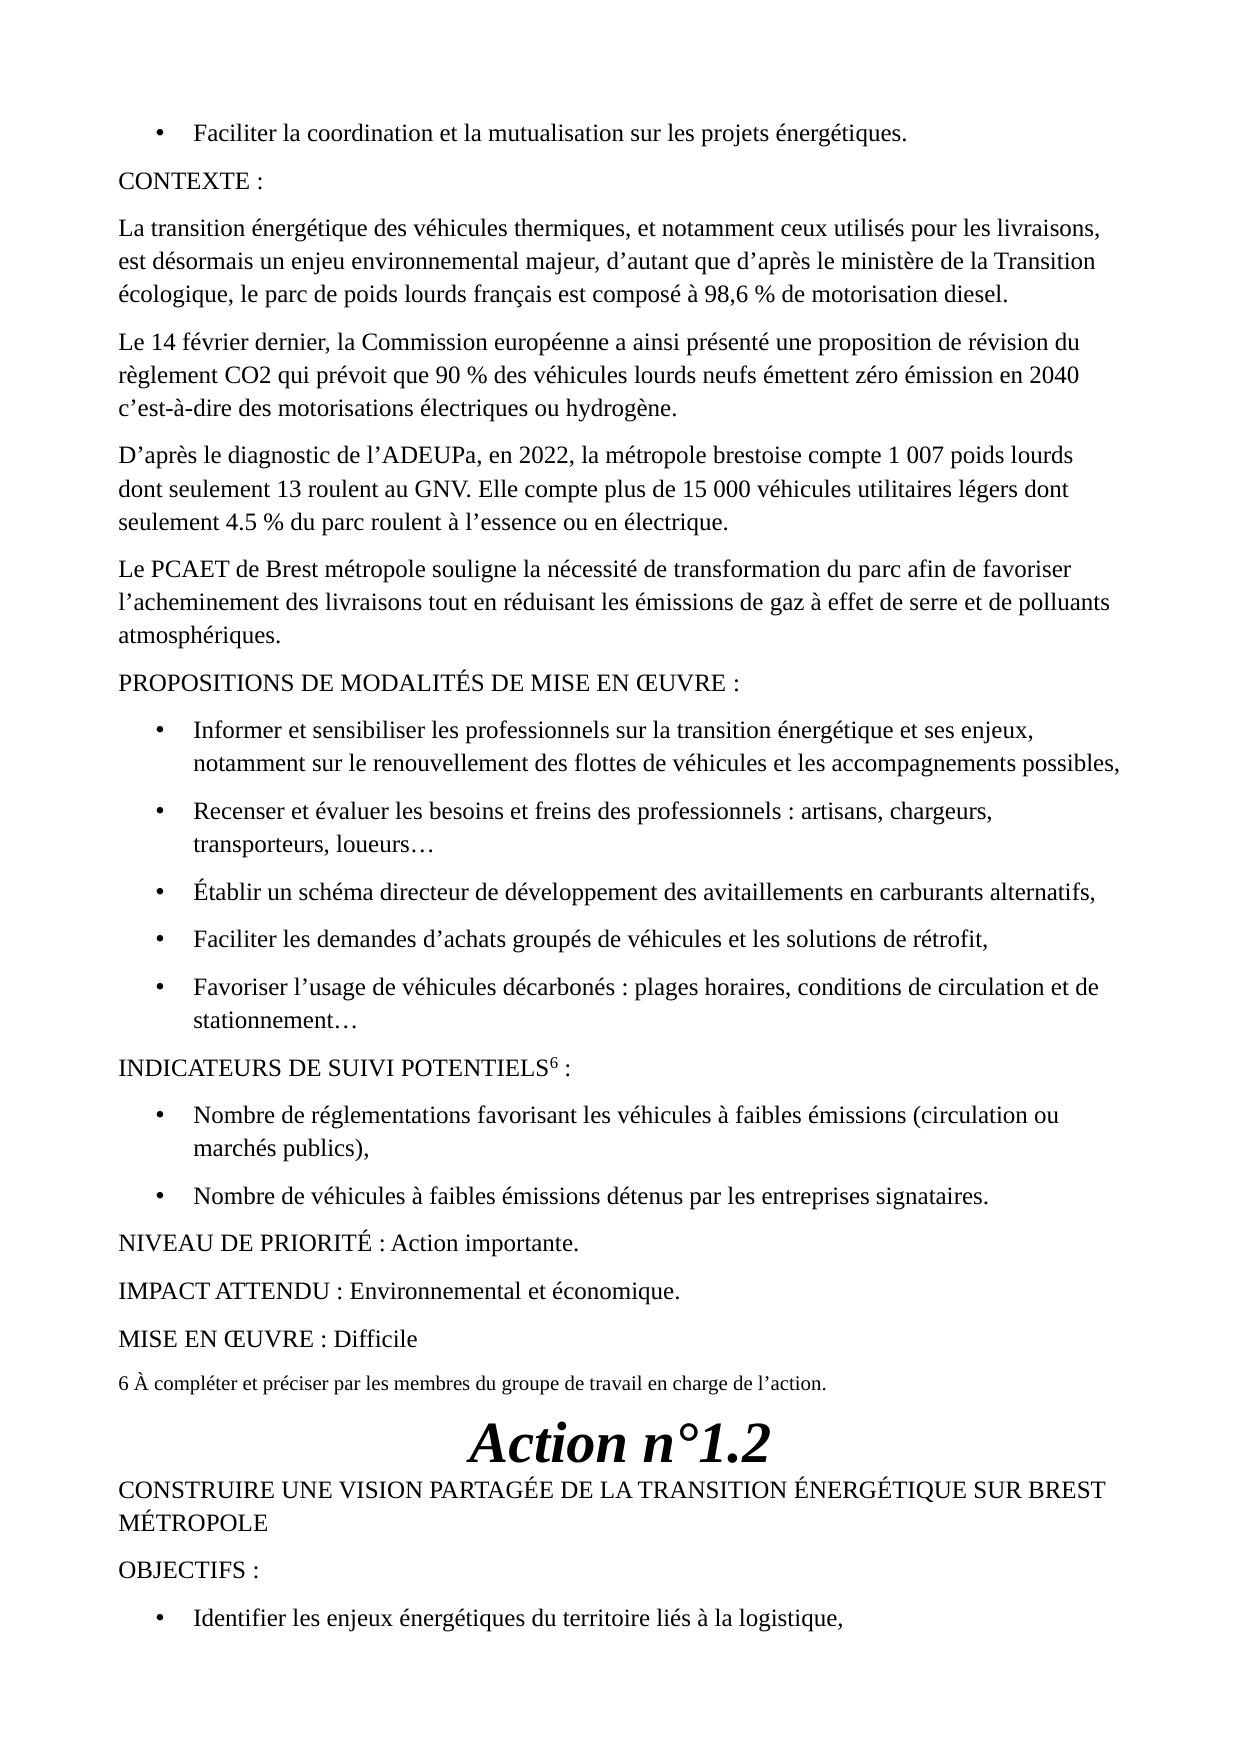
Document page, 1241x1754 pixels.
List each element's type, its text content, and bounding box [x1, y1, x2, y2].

list Nombre de réglementations favorisant les véhicules à faibles émissions (circulation ou marchés publics), [156, 1100, 1122, 1162]
list Identifier les enjeux énergétiques du territoire liés à la logistique, [156, 1603, 1122, 1632]
list Établir un schéma directeur de développement des avitaillements en carburants alternatifs, [156, 877, 1122, 906]
text La transition énergétique des véhicules thermiques, et notamment ceux utilisés pour les livraisons, est désormais un enjeu environnemental majeur, d’autant que d’après le ministère de la Transition écologique, le parc de poids lourds français est composé à 98,6 % de motorisation diesel. [118, 213, 1122, 308]
text NIVEAU DE PRIORITÉ : Action importante. [118, 1228, 1122, 1257]
text IMPACT ATTENDU : Environnemental et économique. [118, 1276, 1122, 1305]
text Le 14 février dernier, la Commission européenne a ainsi présenté une proposition de révision du règlement CO2 qui prévoit que 90 % des véhicules lourds neufs émettent zéro émission en 2040 c’est-à-dire des motorisations électriques ou hydrogène. [118, 327, 1122, 422]
list Nombre de véhicules à faibles émissions détenus par les entreprises signataires. [156, 1181, 1122, 1209]
subtitle Action n°1.2 [118, 1408, 1122, 1475]
list Faciliter les demandes d’achats groupés de véhicules et les solutions de rétrofit, [156, 924, 1122, 953]
text Le PCAET de Brest métropole souligne la nécessité de transformation du parc afin de favoriser l’acheminement des livraisons tout en réduisant les émissions de gaz à effet de serre et de polluants atmosphériques. [118, 554, 1122, 649]
text CONSTRUIRE UNE VISION PARTAGÉE DE LA TRANSITION ÉNERGÉTIQUE SUR BREST MÉTROPOLE [118, 1475, 1122, 1537]
text 6 À compléter et préciser par les membres du groupe de travail en charge de l’action. [118, 1371, 1122, 1395]
text D’après le diagnostic de l’ADEUPa, en 2022, la métropole brestoise compte 1 007 poids lourds dont seulement 13 roulent au GNV. Elle compte plus de 15 000 véhicules utilitaires légers dont seulement 4.5 % du parc roulent à l’essence ou en électrique. [118, 441, 1122, 535]
text OBJECTIFS : [118, 1556, 1122, 1584]
list Informer et sensibiliser les professionnels sur la transition énergétique et ses enjeux, notamment sur le renouvellement des flottes de véhicules et les accompagnements possibles, [156, 716, 1122, 777]
list Favoriser l’usage de véhicules décarbonés : plages horaires, conditions de circulation et de stationnement… [156, 972, 1122, 1034]
text PROPOSITIONS DE MODALITÉS DE MISE EN ŒUVRE : [118, 668, 1122, 697]
text CONTEXTE : [118, 166, 1122, 194]
list Faciliter la coordination et la mutualisation sur les projets énergétiques. [156, 118, 1122, 147]
list Recenser et évaluer les besoins et freins des professionnels : artisans, chargeurs, transporteurs, loueurs… [156, 796, 1122, 858]
text MISE EN ŒUVRE : Difficile [118, 1324, 1122, 1352]
text INDICATEURS DE SUIVI POTENTIELS6 : [118, 1053, 1122, 1081]
